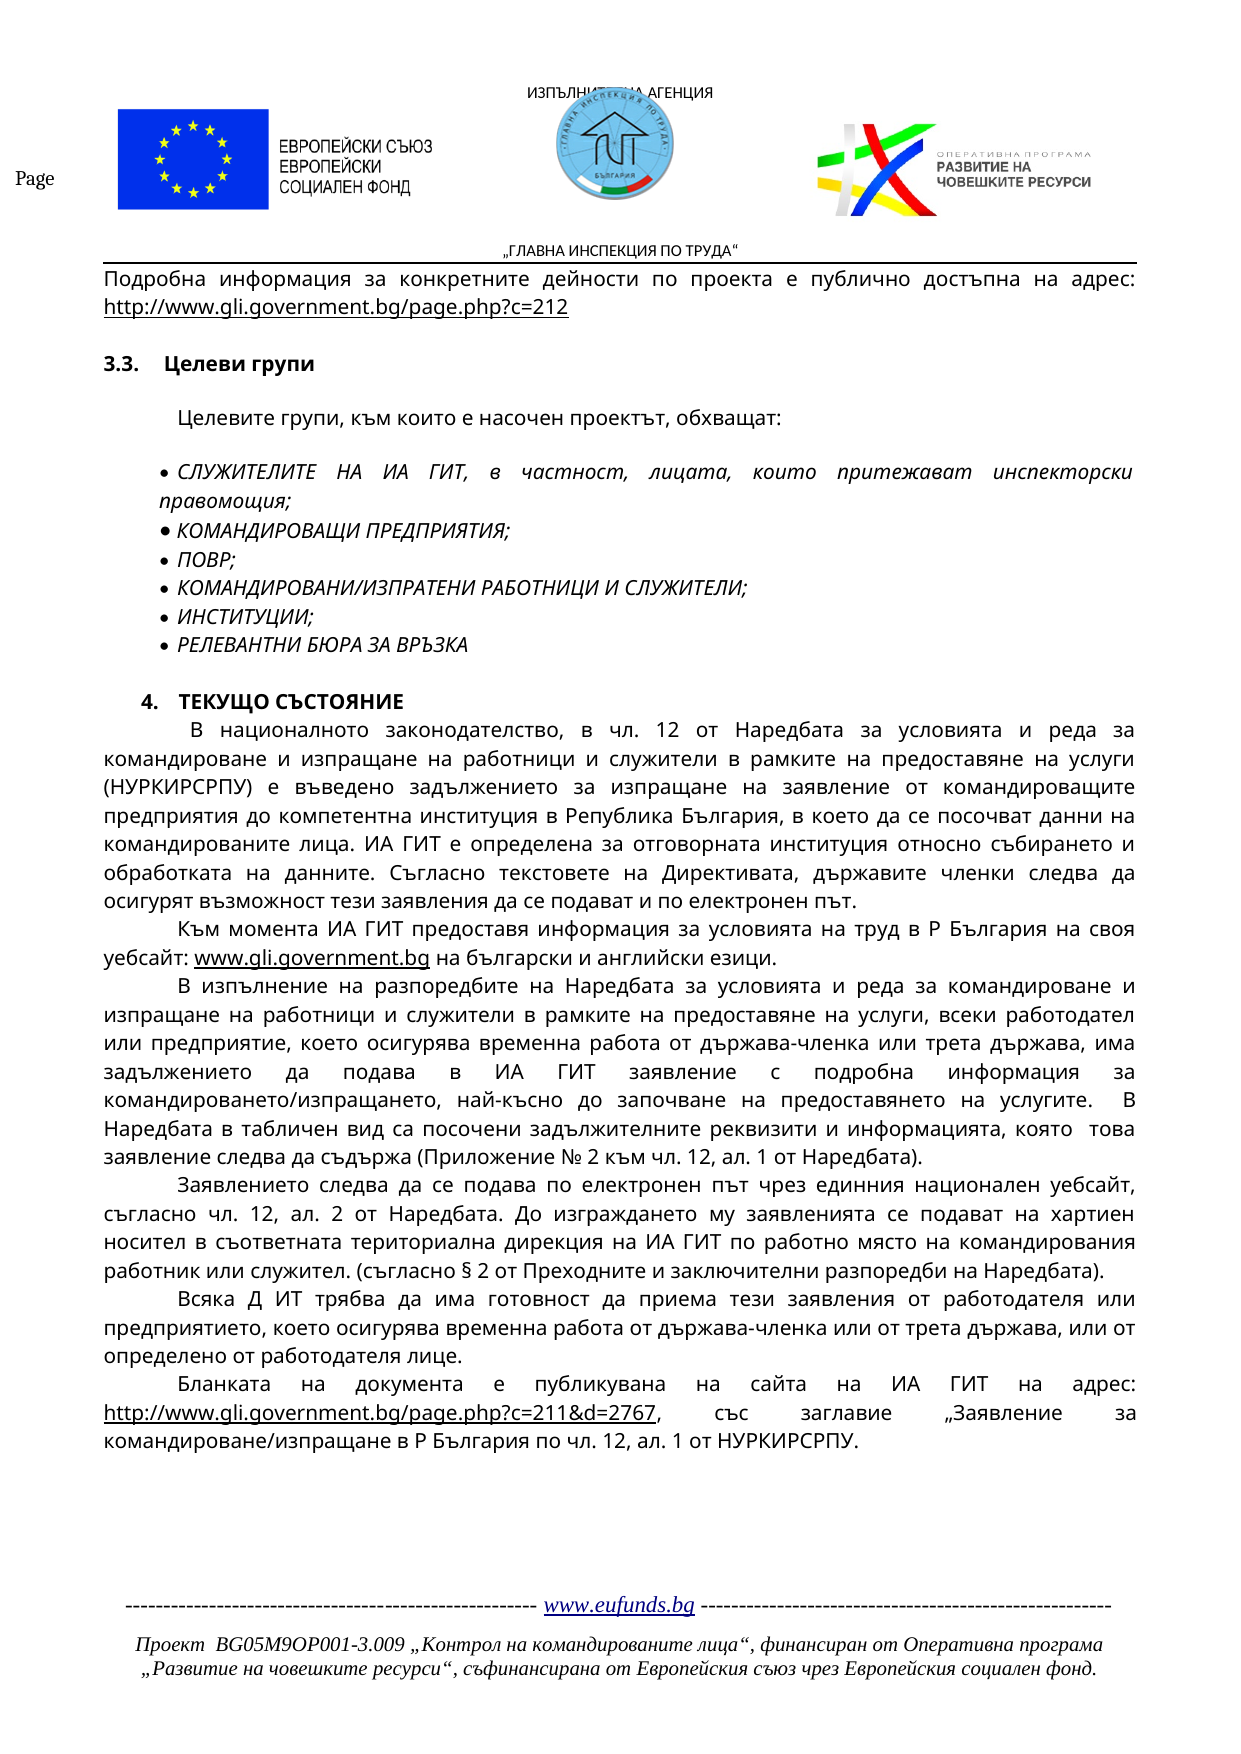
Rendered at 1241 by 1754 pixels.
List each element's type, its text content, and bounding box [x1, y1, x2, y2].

text Всяка Д ИТ трябва да има готовност да приема тези заявления от работодателя или предприятието, което осигурява временна работа от държава-членка или от трета държава, или от определено от работодателя лице. [103, 1284, 1137, 1369]
text Заявлението следва да се подава по електронен път чрез единния национален уебсайт, съгласно чл. 12, ал. 2 от Наредбата. До изграждането му заявленията се подават на хартиен носител в съответната териториална дирекция на ИА ГИТ по работно място на командирования работник или служител. (съгласно § 2 от Преходните и заключителни разпоредби на Наредбата). [103, 1171, 1137, 1284]
text Целевите групи, към които е насочен проектът, обхващат: [103, 403, 1137, 431]
list КОМАНДИРОВАЩИ ПРЕДПРИЯТИЯ; [159, 514, 1137, 545]
text В националното законодателство, в чл. 12 от Наредбата за условията и реда за командироване и изпращане на работници и служители в рамките на предоставяне на услуги (НУРКИРСРПУ) е въведено задължението за изпращане на заявление от командироващите предприятия до компетентна институция в Република България, в което да се посочват данни на командированите лица. ИА ГИТ е определена за отговорната институция относно събирането и обработката на данните. Съгласно текстовете на Директивата, държавите членки следва да осигурят възможност тези заявления да се подават и по електронен път. [103, 716, 1137, 914]
list ИНСТИТУЦИИ; [159, 602, 1137, 630]
list ПОВР; [159, 545, 1137, 573]
list КОМАНДИРОВАНИ/ИЗПРАТЕНИ РАБОТНИЦИ И СЛУЖИТЕЛИ; [159, 573, 1137, 602]
text 3.3. Целеви групи [103, 349, 1137, 378]
list РЕЛЕВАНТНИ БЮРА ЗА ВРЪЗКА [159, 630, 1137, 659]
list ТЕКУЩО СЪСТОЯНИЕ [141, 687, 1137, 716]
text Бланката на документа е публикувана на сайта на ИА ГИТ на адрес: http://www.gli.government.bg/page.php?c=211&d=2767, със заглавие „Заявление за командироване/изпращане в Р България по чл. 12, ал. 1 от НУРКИРСРПУ. [103, 1369, 1137, 1455]
text Към момента ИА ГИТ предоставя информация за условията на труд в Р България на своя уебсайт: www.gli.government.bg на български и английски езици. [103, 914, 1137, 971]
list СЛУЖИТЕЛИТЕ НА ИА ГИТ, в частност, лицата, които притежават инспекторски правомощия; [159, 457, 1137, 514]
text В изпълнение на разпоредбите на Наредбата за условията и реда за командироване и изпращане на работници и служители в рамките на предоставяне на услуги, всеки работодател или предприятие, което осигурява временна работа от държава-членка или трета държава, има задължението да подава в ИА ГИТ заявление с подробна информация за командироването/изпращането, най-късно до започване на предоставянето на услугите. В Наредбата в табличен вид са посочени задължителните реквизити и информацията, която това заявление следва да съдържа (Приложение № 2 към чл. 12, ал. 1 от Наредбата). [103, 971, 1137, 1171]
text Подробна информация за конкретните дейности по проекта е публично достъпна на адрес: http://www.gli.government.bg/page.php?c=212 [103, 264, 1137, 321]
